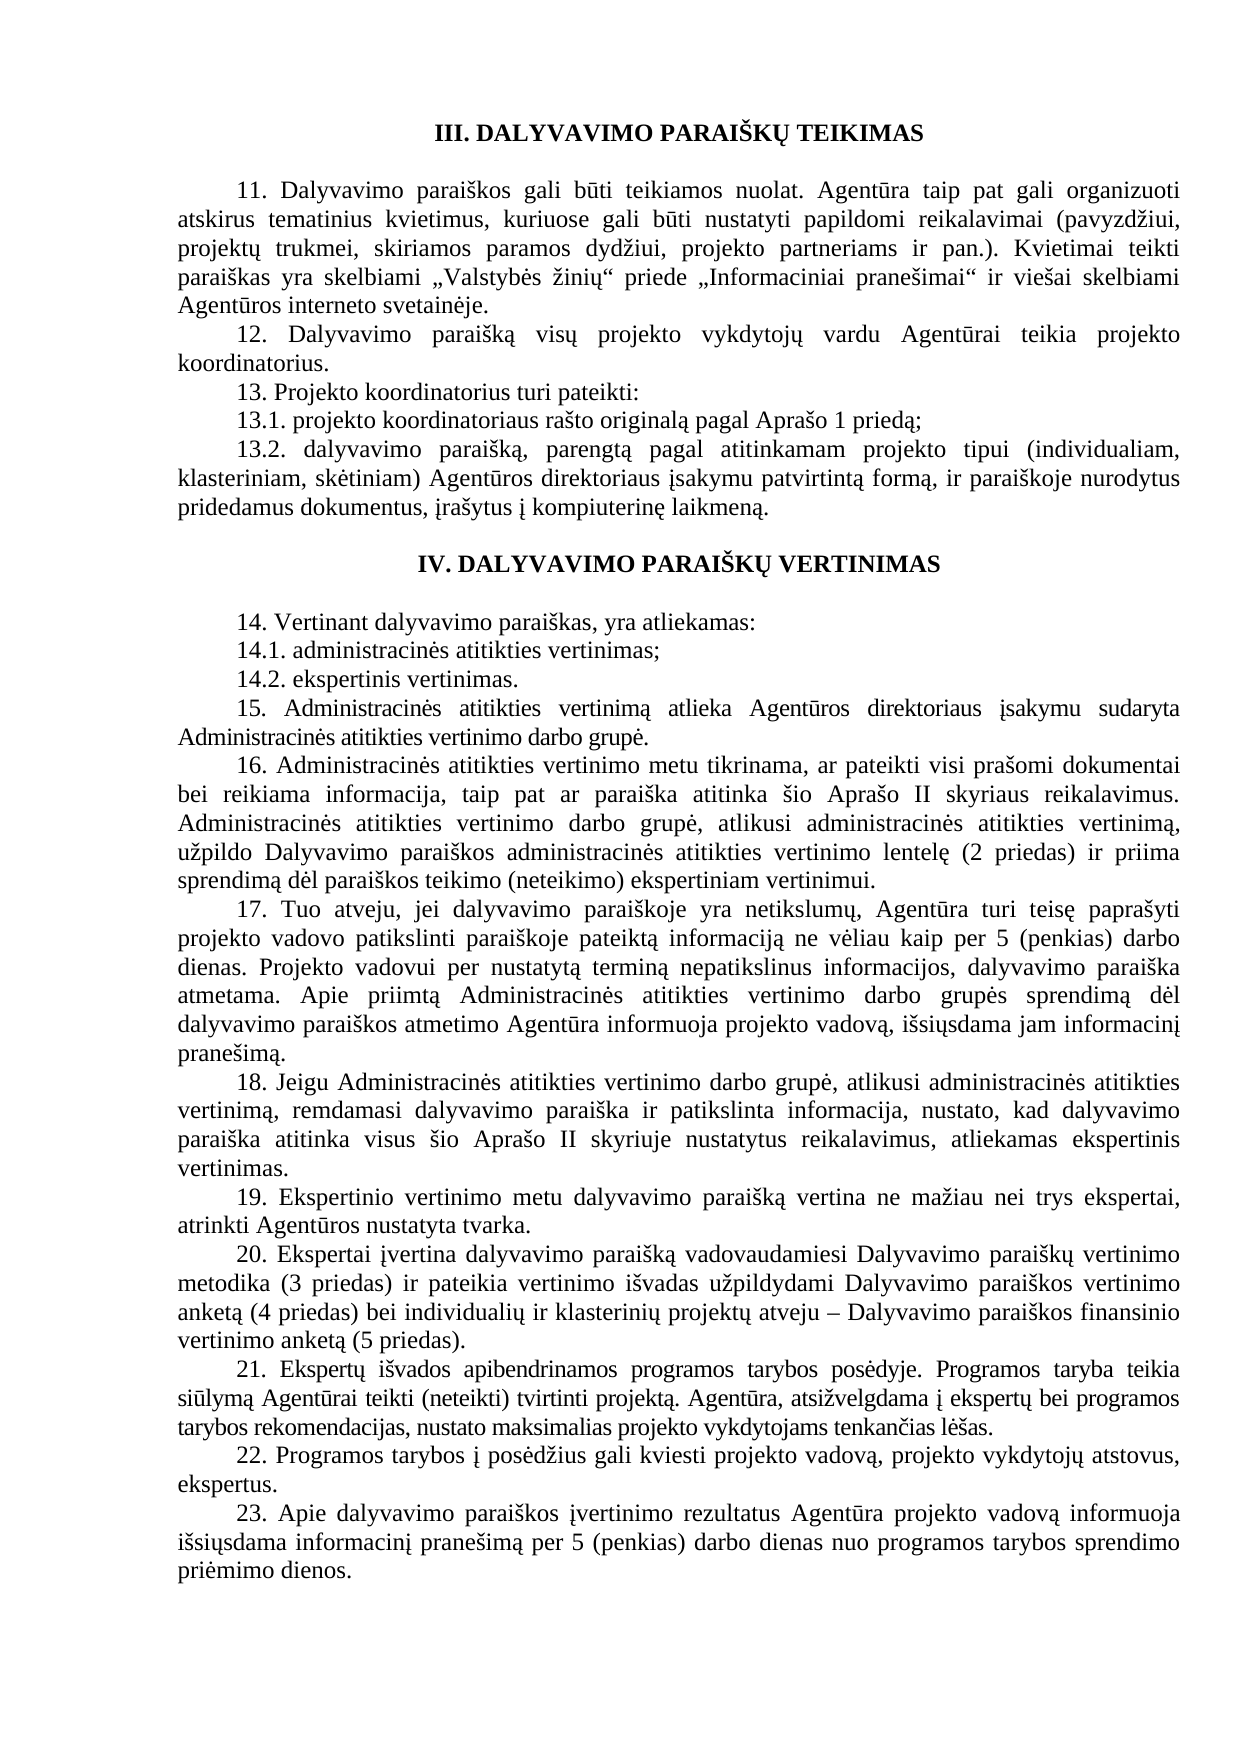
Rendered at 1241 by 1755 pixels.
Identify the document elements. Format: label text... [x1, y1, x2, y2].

text 23. Apie dalyvavimo paraiškos įvertinimo rezultatus Agentūra projekto vadovą informuoja išsiųsdama informacinį pranešimą per 5 (penkias) darbo dienas nuo programos tarybos sprendimo priėmimo dienos. [177, 1498, 1181, 1584]
text 19. Ekspertinio vertinimo metu dalyvavimo paraišką vertina ne mažiau nei trys ekspertai, atrinkti Agentūros nustatyta tvarka. [177, 1182, 1181, 1239]
text 13. Projekto koordinatorius turi pateikti: [177, 377, 1181, 406]
text 12. Dalyvavimo paraišką visų projekto vykdytojų vardu Agentūrai teikia projekto koordinatorius. [177, 319, 1181, 377]
text 14. Vertinant dalyvavimo paraiškas, yra atliekamas: [177, 607, 1181, 636]
text 17. Tuo atveju, jei dalyvavimo paraiškoje yra netikslumų, Agentūra turi teisę paprašyti projekto vadovo patikslinti paraiškoje pateiktą informaciją ne vėliau kaip per 5 (penkias) darbo dienas. Projekto vadovui per nustatytą terminą nepatikslinus informacijos, dalyvavimo paraiška atmetama. Apie priimtą Administracinės atitikties vertinimo darbo grupės sprendimą dėl dalyvavimo paraiškos atmetimo Agentūra informuoja projekto vadovą, išsiųsdama jam informacinį pranešimą. [177, 894, 1181, 1067]
text 14.2. ekspertinis vertinimas. [177, 664, 1181, 693]
text 20. Ekspertai įvertina dalyvavimo paraišką vadovaudamiesi Dalyvavimo paraiškų vertinimo metodika (3 priedas) ir pateikia vertinimo išvadas užpildydami Dalyvavimo paraiškos vertinimo anketą (4 priedas) bei individualių ir klasterinių projektų atveju – Dalyvavimo paraiškos finansinio vertinimo anketą (5 priedas). [177, 1239, 1181, 1354]
text III. DALYVAVIMO PARAIŠKŲ TEIKIMas [177, 118, 1181, 147]
text 14.1. administracinės atitikties vertinimas; [177, 636, 1181, 664]
text IV. DALYVAVIMO PARAIŠKŲ VERTINIMAS [177, 549, 1181, 578]
text 15. Administracinės atitikties vertinimą atlieka Agentūros direktoriaus įsakymu sudaryta Administracinės atitikties vertinimo darbo grupė. [177, 693, 1181, 751]
text 11. Dalyvavimo paraiškos gali būti teikiamos nuolat. Agentūra taip pat gali organizuoti atskirus tematinius kvietimus, kuriuose gali būti nustatyti papildomi reikalavimai (pavyzdžiui, projektų trukmei, skiriamos paramos dydžiui, projekto partneriams ir pan.). Kvietimai teikti paraiškas yra skelbiami „Valstybės žinių“ priede „Informaciniai pranešimai“ ir viešai skelbiami Agentūros interneto svetainėje. [177, 176, 1181, 319]
text 13.1. projekto koordinatoriaus rašto originalą pagal Aprašo 1 priedą; [177, 406, 1181, 434]
text 16. Administracinės atitikties vertinimo metu tikrinama, ar pateikti visi prašomi dokumentai bei reikiama informacija, taip pat ar paraiška atitinka šio Aprašo II skyriaus reikalavimus. Administracinės atitikties vertinimo darbo grupė, atlikusi administracinės atitikties vertinimą, užpildo Dalyvavimo paraiškos administracinės atitikties vertinimo lentelę (2 priedas) ir priima sprendimą dėl paraiškos teikimo (neteikimo) ekspertiniam vertinimui. [177, 751, 1181, 894]
text 22. Programos tarybos į posėdžius gali kviesti projekto vadovą, projekto vykdytojų atstovus, ekspertus. [177, 1441, 1181, 1498]
text 18. Jeigu Administracinės atitikties vertinimo darbo grupė, atlikusi administracinės atitikties vertinimą, remdamasi dalyvavimo paraiška ir patikslinta informacija, nustato, kad dalyvavimo paraiška atitinka visus šio Aprašo II skyriuje nustatytus reikalavimus, atliekamas ekspertinis vertinimas. [177, 1067, 1181, 1182]
text 13.2. dalyvavimo paraišką, parengtą pagal atitinkamam projekto tipui (individualiam, klasteriniam, skėtiniam) Agentūros direktoriaus įsakymu patvirtintą formą, ir paraiškoje nurodytus pridedamus dokumentus, įrašytus į kompiuterinę laikmeną. [177, 434, 1181, 521]
text 21. Ekspertų išvados apibendrinamos programos tarybos posėdyje. Programos taryba teikia siūlymą Agentūrai teikti (neteikti) tvirtinti projektą. Agentūra, atsižvelgdama į ekspertų bei programos tarybos rekomendacijas, nustato maksimalias projekto vykdytojams tenkančias lėšas. [177, 1354, 1181, 1441]
